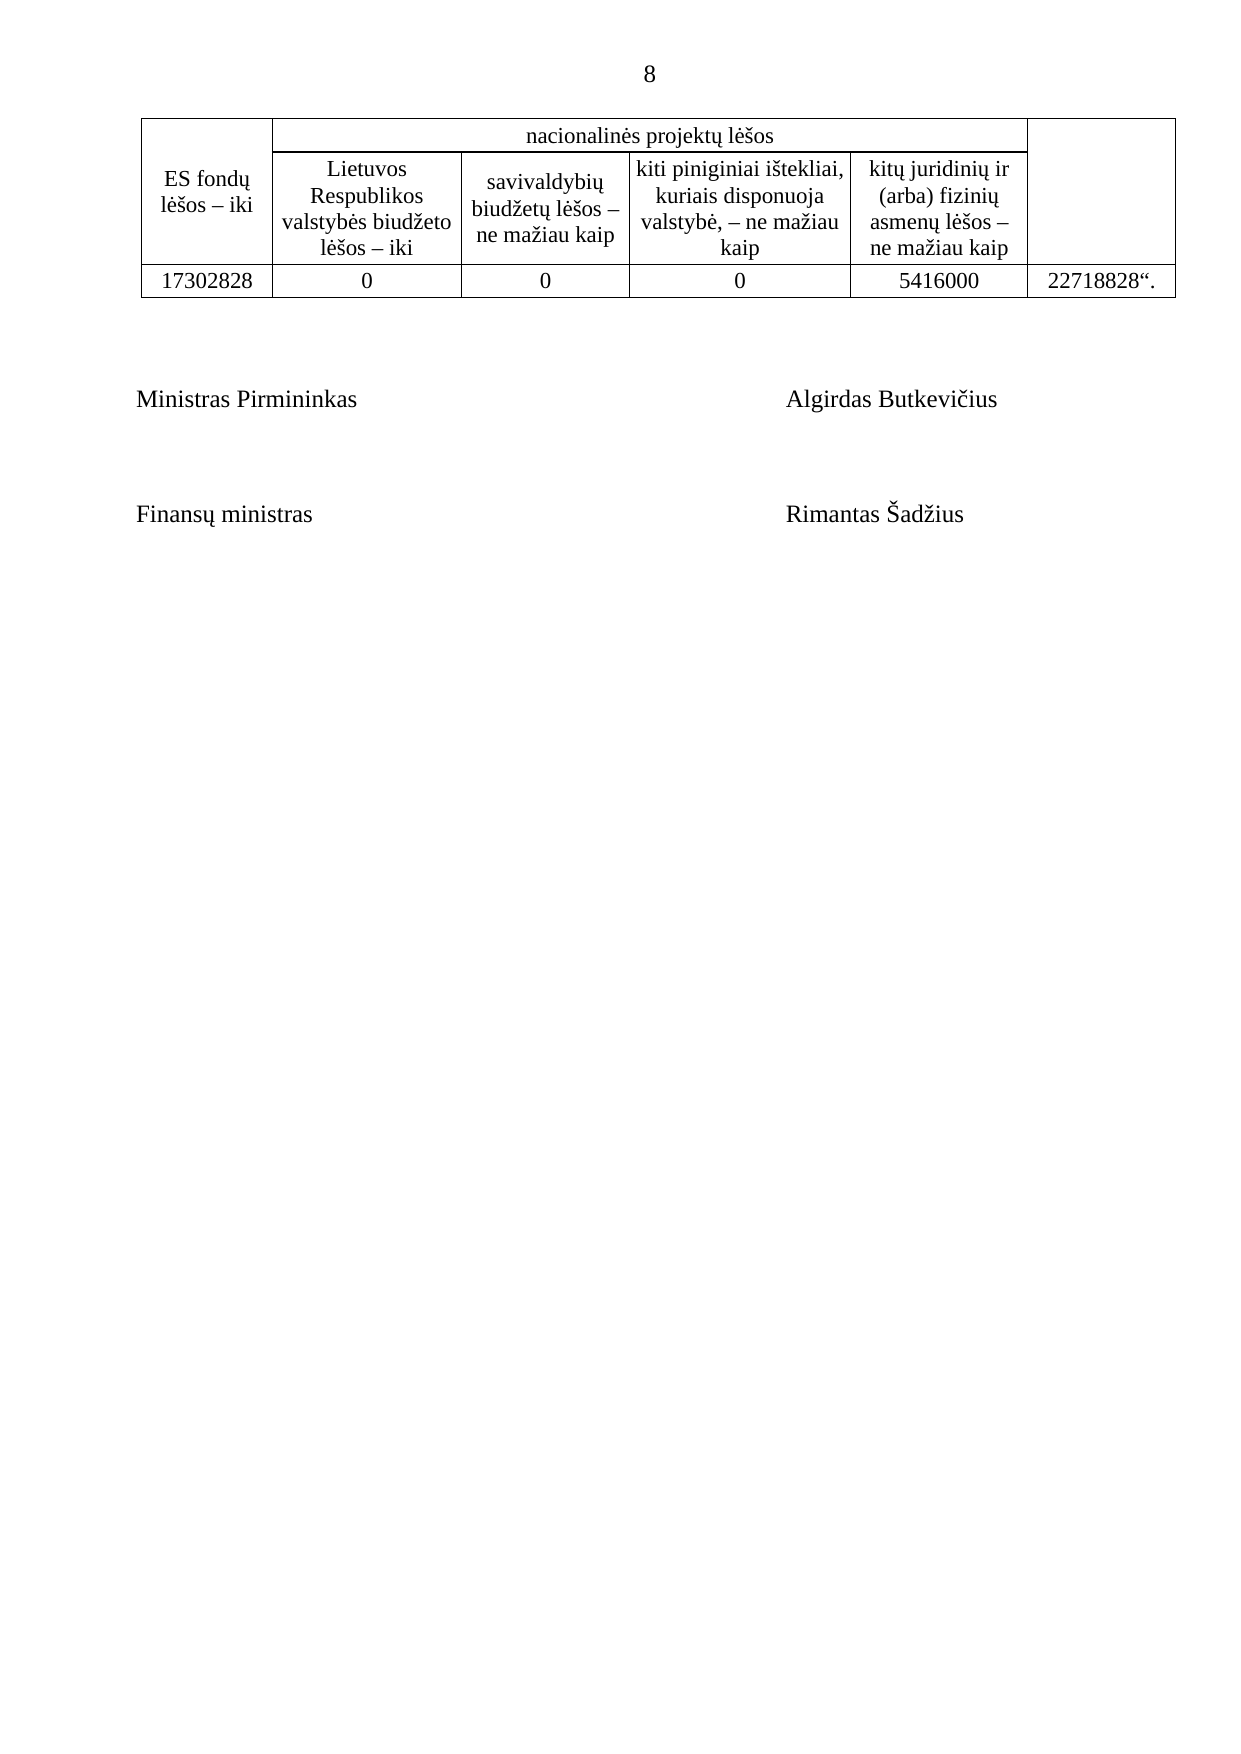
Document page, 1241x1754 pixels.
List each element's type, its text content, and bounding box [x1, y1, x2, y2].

table_cell 17302828 [142, 265, 272, 297]
table_cell kiti piniginiai ištekliai, kuriais disponuoja valstybė, – ne mažiau kaip [630, 153, 850, 264]
table_cell savivaldybių biudžetų lėšos – ne mažiau kaip [462, 153, 629, 264]
table_header [1028, 119, 1175, 264]
text Finansų ministras Rimantas Šadžius [136, 499, 1163, 528]
table_cell 5416000 [851, 265, 1027, 297]
table_cell Lietuvos Respublikos valstybės biudžeto lėšos – iki [273, 153, 461, 264]
table_cell 0 [630, 265, 850, 297]
table_cell 0 [273, 265, 461, 297]
table_cell kitų juridinių ir (arba) fizinių asmenų lėšos – ne mažiau kaip [851, 153, 1027, 264]
table_cell ES fondų lėšos – iki [142, 119, 272, 264]
table_cell 22718828“. [1028, 265, 1175, 297]
table_cell nacionalinės projektų lėšos [273, 119, 1027, 151]
text Ministras Pirmininkas Algirdas Butkevičius [136, 384, 1163, 413]
table_cell 0 [462, 265, 629, 297]
